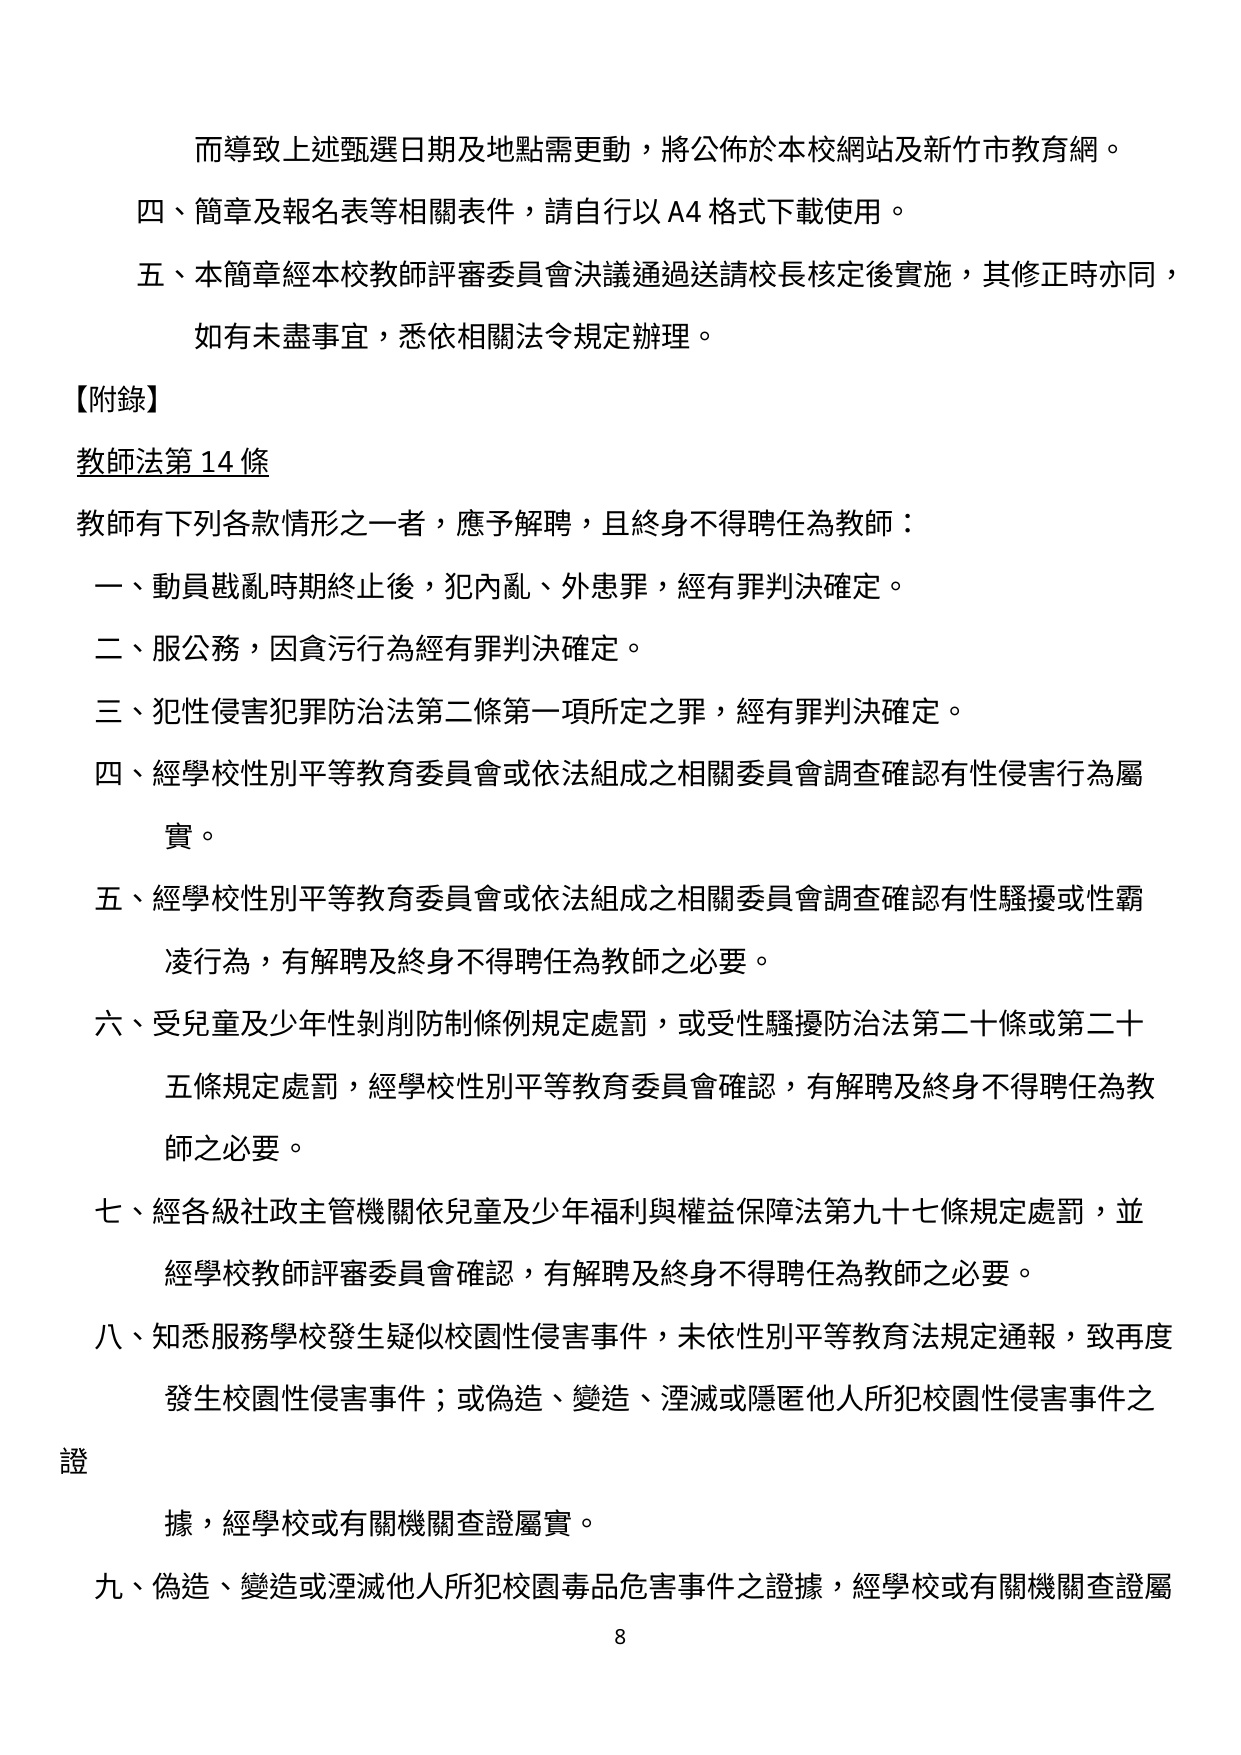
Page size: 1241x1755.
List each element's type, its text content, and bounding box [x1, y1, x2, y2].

text 六、受兒童及少年性剝削防制條例規定處罰，或受性騷擾防治法第二十條或第二十 [59, 981, 1181, 1043]
text 據，經學校或有關機關查證屬實。 [59, 1481, 1181, 1543]
text 八、知悉服務學校發生疑似校園性侵害事件，未依性別平等教育法規定通報，致再度 [59, 1293, 1181, 1356]
text 凌行為，有解聘及終身不得聘任為教師之必要。 [59, 918, 1181, 981]
text 一、動員戡亂時期終止後，犯內亂、外患罪，經有罪判決確定。 [59, 543, 1181, 606]
text 教師法第14條 [59, 418, 1181, 481]
text 師之必要。 [59, 1106, 1181, 1168]
text 五、經學校性別平等教育委員會或依法組成之相關委員會調查確認有性騷擾或性霸 [59, 856, 1181, 918]
text 九、偽造、變造或湮滅他人所犯校園毒品危害事件之證據，經學校或有關機關查證屬 [59, 1543, 1181, 1606]
text 四、經學校性別平等教育委員會或依法組成之相關委員會調查確認有性侵害行為屬 [59, 731, 1196, 793]
text 七、經各級社政主管機關依兒童及少年福利與權益保障法第九十七條規定處罰，並 [59, 1168, 1181, 1231]
text 【附錄】 [59, 356, 1181, 418]
text 三、報名後，應試者請密切注意本校網站公告；若遇天然災害或不可抗拒之因素，而導致上述甄選日期及地點需更動，將公佈於本校網站及新竹市教育網。 [136, 106, 1181, 168]
text 五、本簡章經本校教師評審委員會決議通過送請校長核定後實施，其修正時亦同，如有未盡事宜，悉依相關法令規定辦理。 [136, 231, 1181, 356]
text 五條規定處罰，經學校性別平等教育委員會確認，有解聘及終身不得聘任為教 [59, 1043, 1181, 1106]
text 二、服公務，因貪污行為經有罪判決確定。 [59, 606, 1181, 668]
text 教師有下列各款情形之一者，應予解聘，且終身不得聘任為教師： [59, 481, 1181, 543]
text 經學校教師評審委員會確認，有解聘及終身不得聘任為教師之必要。 [59, 1231, 1181, 1293]
text 三、犯性侵害犯罪防治法第二條第一項所定之罪，經有罪判決確定。 [59, 668, 1181, 731]
text 四、簡章及報名表等相關表件，請自行以A4格式下載使用。 [122, 168, 1181, 231]
text 發生校園性侵害事件；或偽造、變造、湮滅或隱匿他人所犯校園性侵害事件之證 [59, 1356, 1181, 1481]
text 實。 [59, 793, 1196, 856]
